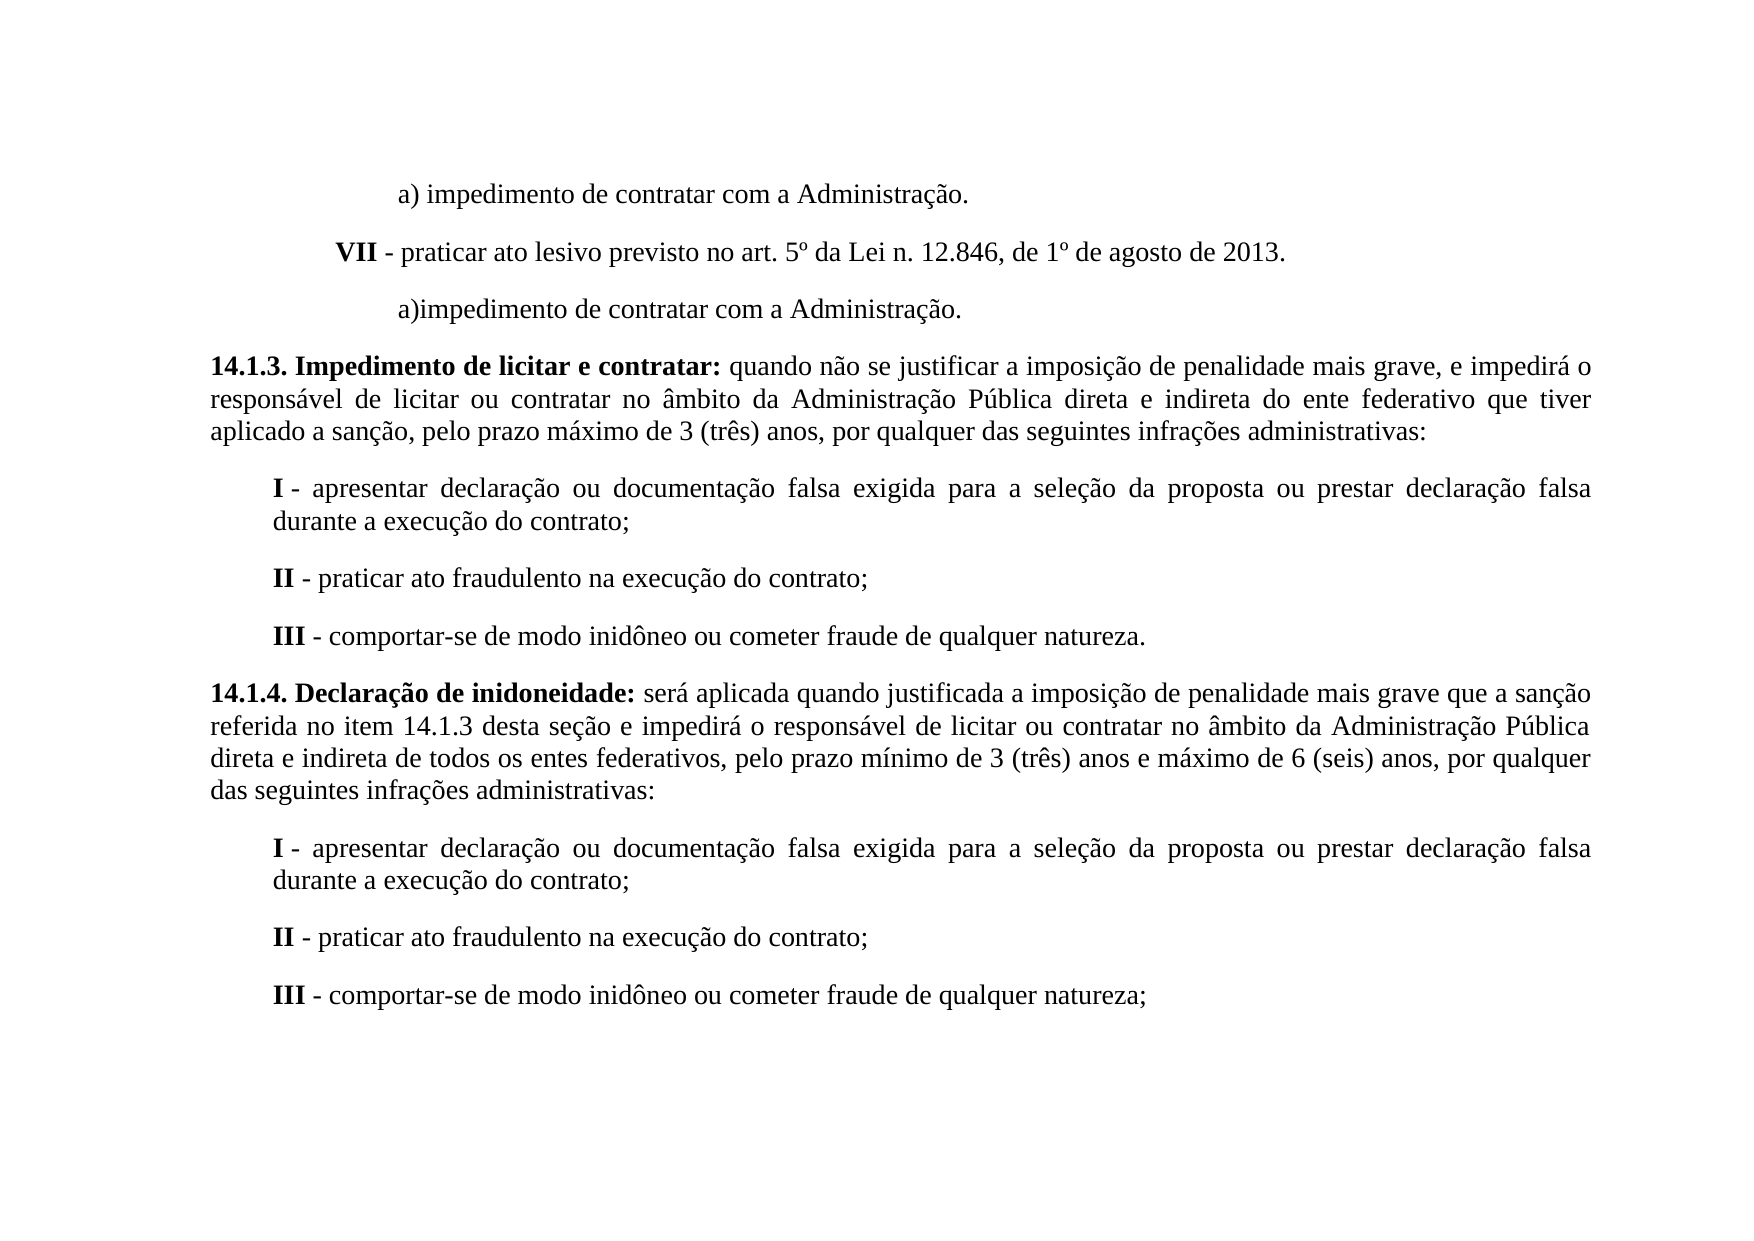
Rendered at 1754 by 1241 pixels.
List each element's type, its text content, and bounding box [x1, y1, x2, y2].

text VII - praticar ato lesivo previsto no art. 5º da Lei n. 12.846, de 1º de agosto de 2013. [335, 234, 1594, 267]
text 14.1.4. Declaração de inidoneidade: será aplicada quando justificada a imposição de penalidade mais grave que a sanção referida no item 14.1.3 desta seção e impedirá o responsável de licitar ou contratar no âmbito da Administração Pública direta e indireta de todos os entes federativos, pelo prazo mínimo de 3 (três) anos e máximo de 6 (seis) anos, por qualquer das seguintes infrações administrativas: [210, 676, 1594, 806]
text a) impedimento de contratar com a Administração. [398, 177, 1594, 209]
text III - comportar-se de modo inidôneo ou cometer fraude de qualquer natureza. [273, 619, 1594, 651]
text III - comportar-se de modo inidôneo ou cometer fraude de qualquer natureza; [273, 978, 1594, 1010]
text II - praticar ato fraudulento na execução do contrato; [273, 561, 1594, 594]
text 14.1.3. Impedimento de licitar e contratar: quando não se justificar a imposição de penalidade mais grave, e impedirá o responsável de licitar ou contratar no âmbito da Administração Pública direta e indireta do ente federativo que tiver aplicado a sanção, pelo prazo máximo de 3 (três) anos, por qualquer das seguintes infrações administrativas: [210, 349, 1594, 447]
text II - praticar ato fraudulento na execução do contrato; [273, 921, 1594, 953]
text I - apresentar declaração ou documentação falsa exigida para a seleção da proposta ou prestar declaração falsa durante a execução do contrato; [273, 831, 1594, 896]
text a)impedimento de contratar com a Administração. [398, 292, 1594, 324]
text I - apresentar declaração ou documentação falsa exigida para a seleção da proposta ou prestar declaração falsa durante a execução do contrato; [273, 472, 1594, 536]
